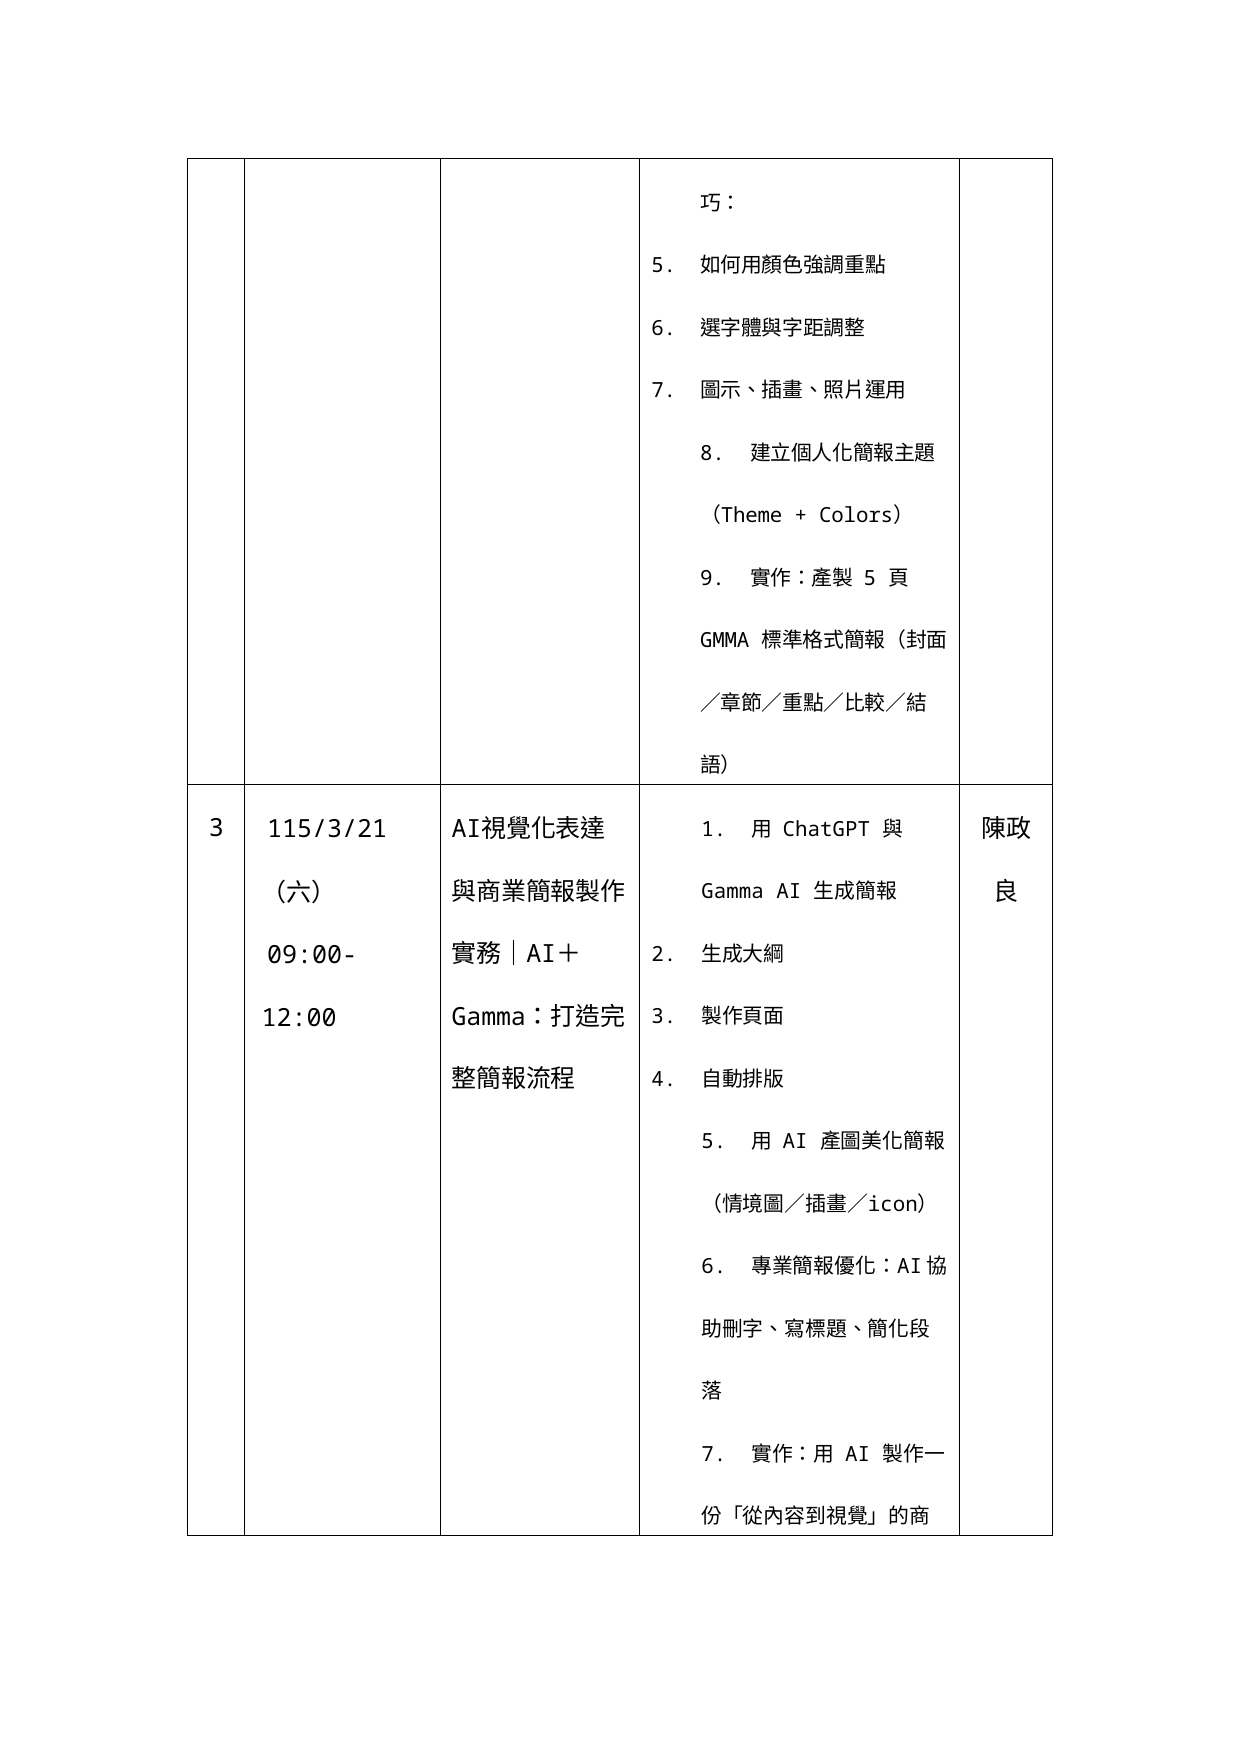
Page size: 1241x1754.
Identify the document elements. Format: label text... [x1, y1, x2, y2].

table_cell [245, 159, 440, 784]
table_cell AI視覺化表達與商業簡報製作實務｜AI＋Gamma：打造完整簡報流程 [441, 785, 639, 1535]
table_cell 3 [188, 785, 244, 1535]
table_cell [441, 159, 639, 784]
table_cell 陳政良 [960, 785, 1052, 1535]
table_cell Gamma 介面、AI生成功能、母版使用 Gamma 封面・段落・比較・數據頁模組介紹 版面設計原則：一致性、對齊、層級、留白 商業簡報設計必備技巧： 如何用顏色強調重點 選字體與字距調整 圖示、插畫、照片運用 建立個人化簡報主題（Theme + Colors） 實作：產製 5 頁 GMMA 標準格式簡報（封面／章節／重點／比較／結語） [640, 159, 959, 784]
table_cell 115/3/21（六） 09:00-12:00 [245, 785, 440, 1535]
table_cell [960, 159, 1052, 784]
table_cell 用 ChatGPT 與 Gamma AI 生成簡報 生成大綱 製作頁面 自動排版 用 AI 產圖美化簡報（情境圖／插畫／icon） 專業簡報優化：AI協助刪字、寫標題、簡化段落 實作：用 AI 製作一份「從內容到視覺」的商業簡報雛型 [640, 785, 959, 1535]
table_cell [188, 159, 244, 784]
